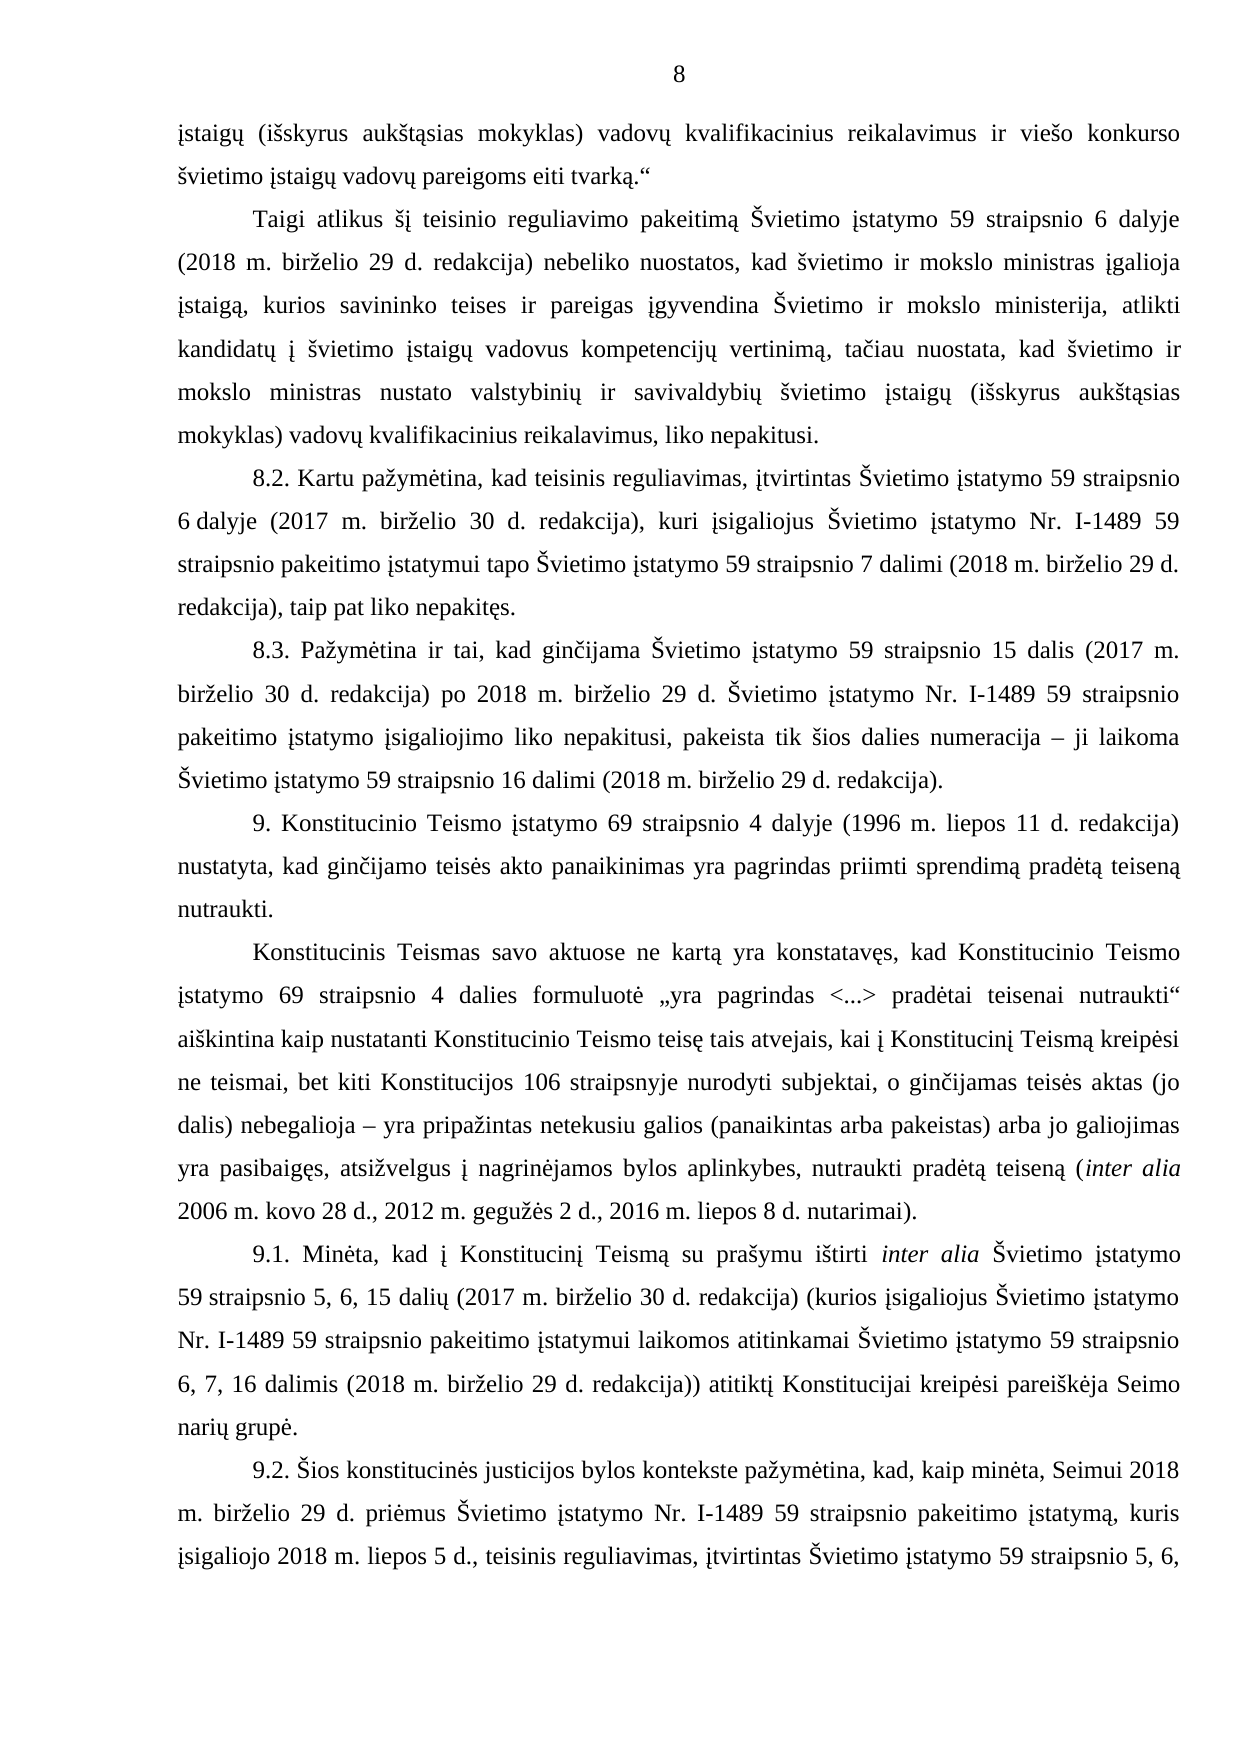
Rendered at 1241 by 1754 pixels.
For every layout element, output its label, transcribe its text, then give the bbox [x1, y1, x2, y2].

text 9.2. Šios konstitucinės justicijos bylos kontekste pažymėtina, kad, kaip minėta, Seimui 2018 m. birželio 29 d. priėmus Švietimo įstatymo Nr. I-1489 59 straipsnio pakeitimo įstatymą, kuris įsigaliojo 2018 m. liepos 5 d., teisinis reguliavimas, įtvirtintas Švietimo įstatymo 59 straipsnio 5, 6, [177, 1455, 1181, 1570]
text Taigi atlikus šį teisinio reguliavimo pakeitimą Švietimo įstatymo 59 straipsnio 6 dalyje (2018 m. birželio 29 d. redakcija) nebeliko nuostatos, kad švietimo ir mokslo ministras įgalioja įstaigą, kurios savininko teises ir pareigas įgyvendina Švietimo ir mokslo ministerija, atlikti kandidatų į švietimo įstaigų vadovus kompetencijų vertinimą, tačiau nuostata, kad švietimo ir mokslo ministras nustato valstybinių ir savivaldybių švietimo įstaigų (išskyrus aukštąsias mokyklas) vadovų kvalifikacinius reikalavimus, liko nepakitusi. [177, 204, 1181, 449]
text įstaigų (išskyrus aukštąsias mokyklas) vadovų kvalifikacinius reikalavimus ir viešo konkurso švietimo įstaigų vadovų pareigoms eiti tvarką.“ [177, 118, 1181, 190]
text 9.1. Minėta, kad į Konstitucinį Teismą su prašymu ištirti inter alia Švietimo įstatymo 59 straipsnio 5, 6, 15 dalių (2017 m. birželio 30 d. redakcija) (kurios įsigaliojus Švietimo įstatymo Nr. I-1489 59 straipsnio pakeitimo įstatymui laikomos atitinkamai Švietimo įstatymo 59 straipsnio 6, 7, 16 dalimis (2018 m. birželio 29 d. redakcija)) atitiktį Konstitucijai kreipėsi pareiškėja Seimo narių grupė. [177, 1239, 1181, 1441]
text 9. Konstitucinio Teismo įstatymo 69 straipsnio 4 dalyje (1996 m. liepos 11 d. redakcija) nustatyta, kad ginčijamo teisės akto panaikinimas yra pagrindas priimti sprendimą pradėtą teiseną nutraukti. [177, 808, 1181, 923]
text 8.3. Pažymėtina ir tai, kad ginčijama Švietimo įstatymo 59 straipsnio 15 dalis (2017 m. birželio 30 d. redakcija) po 2018 m. birželio 29 d. Švietimo įstatymo Nr. I-1489 59 straipsnio pakeitimo įstatymo įsigaliojimo liko nepakitusi, pakeista tik šios dalies numeracija – ji laikoma Švietimo įstatymo 59 straipsnio 16 dalimi (2018 m. birželio 29 d. redakcija). [177, 636, 1181, 794]
text 8.2. Kartu pažymėtina, kad teisinis reguliavimas, įtvirtintas Švietimo įstatymo 59 straipsnio 6 dalyje (2017 m. birželio 30 d. redakcija), kuri įsigaliojus Švietimo įstatymo Nr. I-1489 59 straipsnio pakeitimo įstatymui tapo Švietimo įstatymo 59 straipsnio 7 dalimi (2018 m. birželio 29 d. redakcija), taip pat liko nepakitęs. [177, 463, 1181, 621]
text Konstitucinis Teismas savo aktuose ne kartą yra konstatavęs, kad Konstitucinio Teismo įstatymo 69 straipsnio 4 dalies formuluotė „yra pagrindas <...> pradėtai teisenai nutraukti“ aiškintina kaip nustatanti Konstitucinio Teismo teisę tais atvejais, kai į Konstitucinį Teismą kreipėsi ne teismai, bet kiti Konstitucijos 106 straipsnyje nurodyti subjektai, o ginčijamas teisės aktas (jo dalis) nebegalioja – yra pripažintas netekusiu galios (panaikintas arba pakeistas) arba jo galiojimas yra pasibaigęs, atsižvelgus į nagrinėjamos bylos aplinkybes, nutraukti pradėtą teiseną (inter alia 2006 m. kovo 28 d., 2012 m. gegužės 2 d., 2016 m. liepos 8 d. nutarimai). [177, 937, 1181, 1225]
